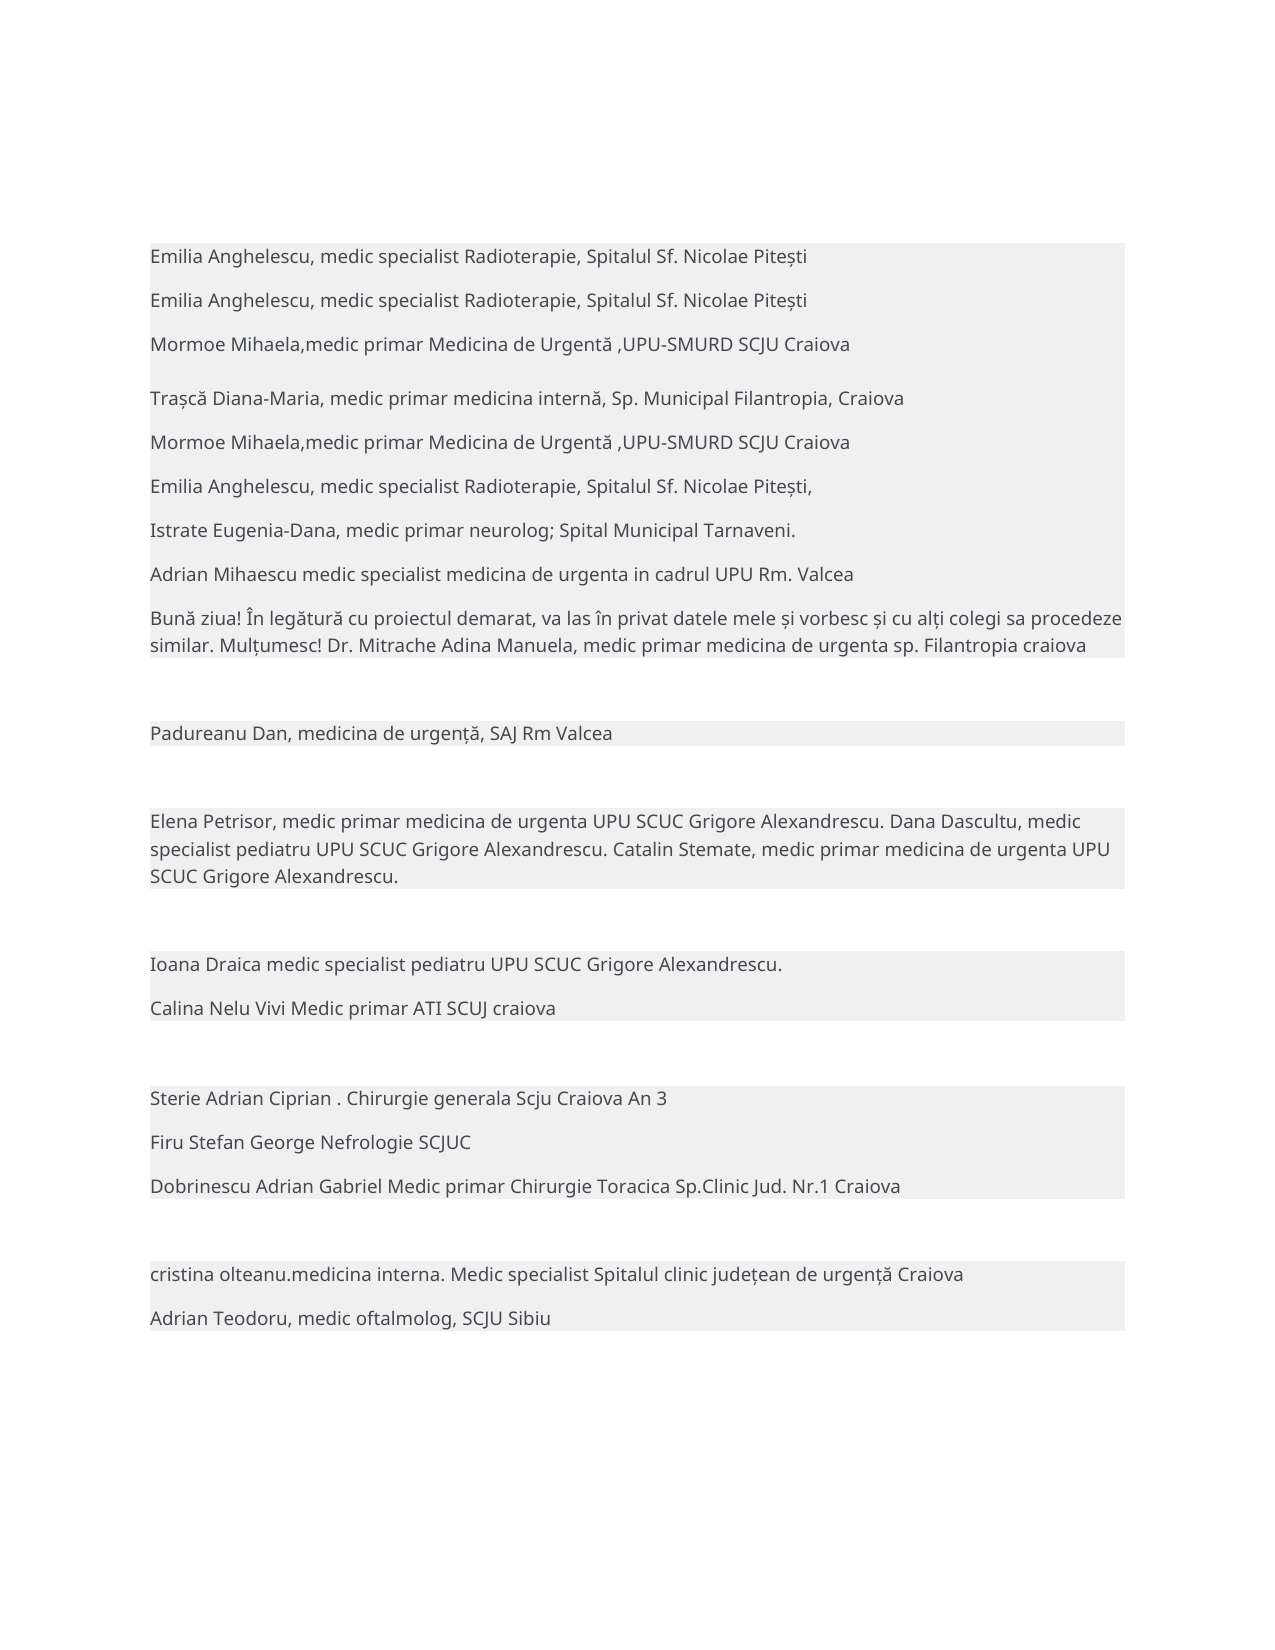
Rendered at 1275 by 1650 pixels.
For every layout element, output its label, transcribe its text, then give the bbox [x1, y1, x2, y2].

text Ioana Draica medic specialist pediatru UPU SCUC Grigore Alexandrescu. [150, 951, 1125, 977]
text Dobrinescu Adrian Gabriel Medic primar Chirurgie Toracica Sp.Clinic Jud. Nr.1 Craiova [150, 1173, 1125, 1199]
text Emilia Anghelescu, medic specialist Radioterapie, Spitalul Sf. Nicolae Pitești [150, 243, 1125, 269]
text Adrian Teodoru, medic oftalmolog, SCJU Sibiu [150, 1305, 1125, 1331]
text Firu Stefan George Nefrologie SCJUC [150, 1129, 1125, 1155]
text Mormoe Mihaela,medic primar Medicina de Urgentă ,UPU-SMURD SCJU Craiova Trașcă Diana-Maria, medic primar medicina internă, Sp. Municipal Filantropia, Craiova [150, 331, 1125, 411]
text cristina olteanu.medicina interna. Medic specialist Spitalul clinic județean de urgență Craiova [150, 1261, 1125, 1287]
text Istrate Eugenia-Dana, medic primar neurolog; Spital Municipal Tarnaveni. [150, 517, 1125, 543]
text Emilia Anghelescu, medic specialist Radioterapie, Spitalul Sf. Nicolae Pitești, [150, 473, 1125, 499]
text Calina Nelu Vivi Medic primar ATI SCUJ craiova [150, 995, 1125, 1021]
text Padureanu Dan, medicina de urgență, SAJ Rm Valcea [150, 721, 1125, 746]
text Mormoe Mihaela,medic primar Medicina de Urgentă ,UPU-SMURD SCJU Craiova [150, 429, 1125, 455]
text Adrian Mihaescu medic specialist medicina de urgenta in cadrul UPU Rm. Valcea [150, 561, 1125, 587]
text Elena Petrisor, medic primar medicina de urgenta UPU SCUC Grigore Alexandrescu. Dana Dascultu, medic specialist pediatru UPU SCUC Grigore Alexandrescu. Catalin Stemate, medic primar medicina de urgenta UPU SCUC Grigore Alexandrescu. [150, 808, 1125, 889]
text Bună ziua! În legătură cu proiectul demarat, va las în privat datele mele și vorbesc și cu alți colegi sa procedeze similar. Mulțumesc! Dr. Mitrache Adina Manuela, medic primar medicina de urgenta sp. Filantropia craiova [150, 605, 1125, 658]
text Emilia Anghelescu, medic specialist Radioterapie, Spitalul Sf. Nicolae Pitești [150, 287, 1125, 313]
text Sterie Adrian Ciprian . Chirurgie generala Scju Craiova An 3 [150, 1086, 1125, 1111]
